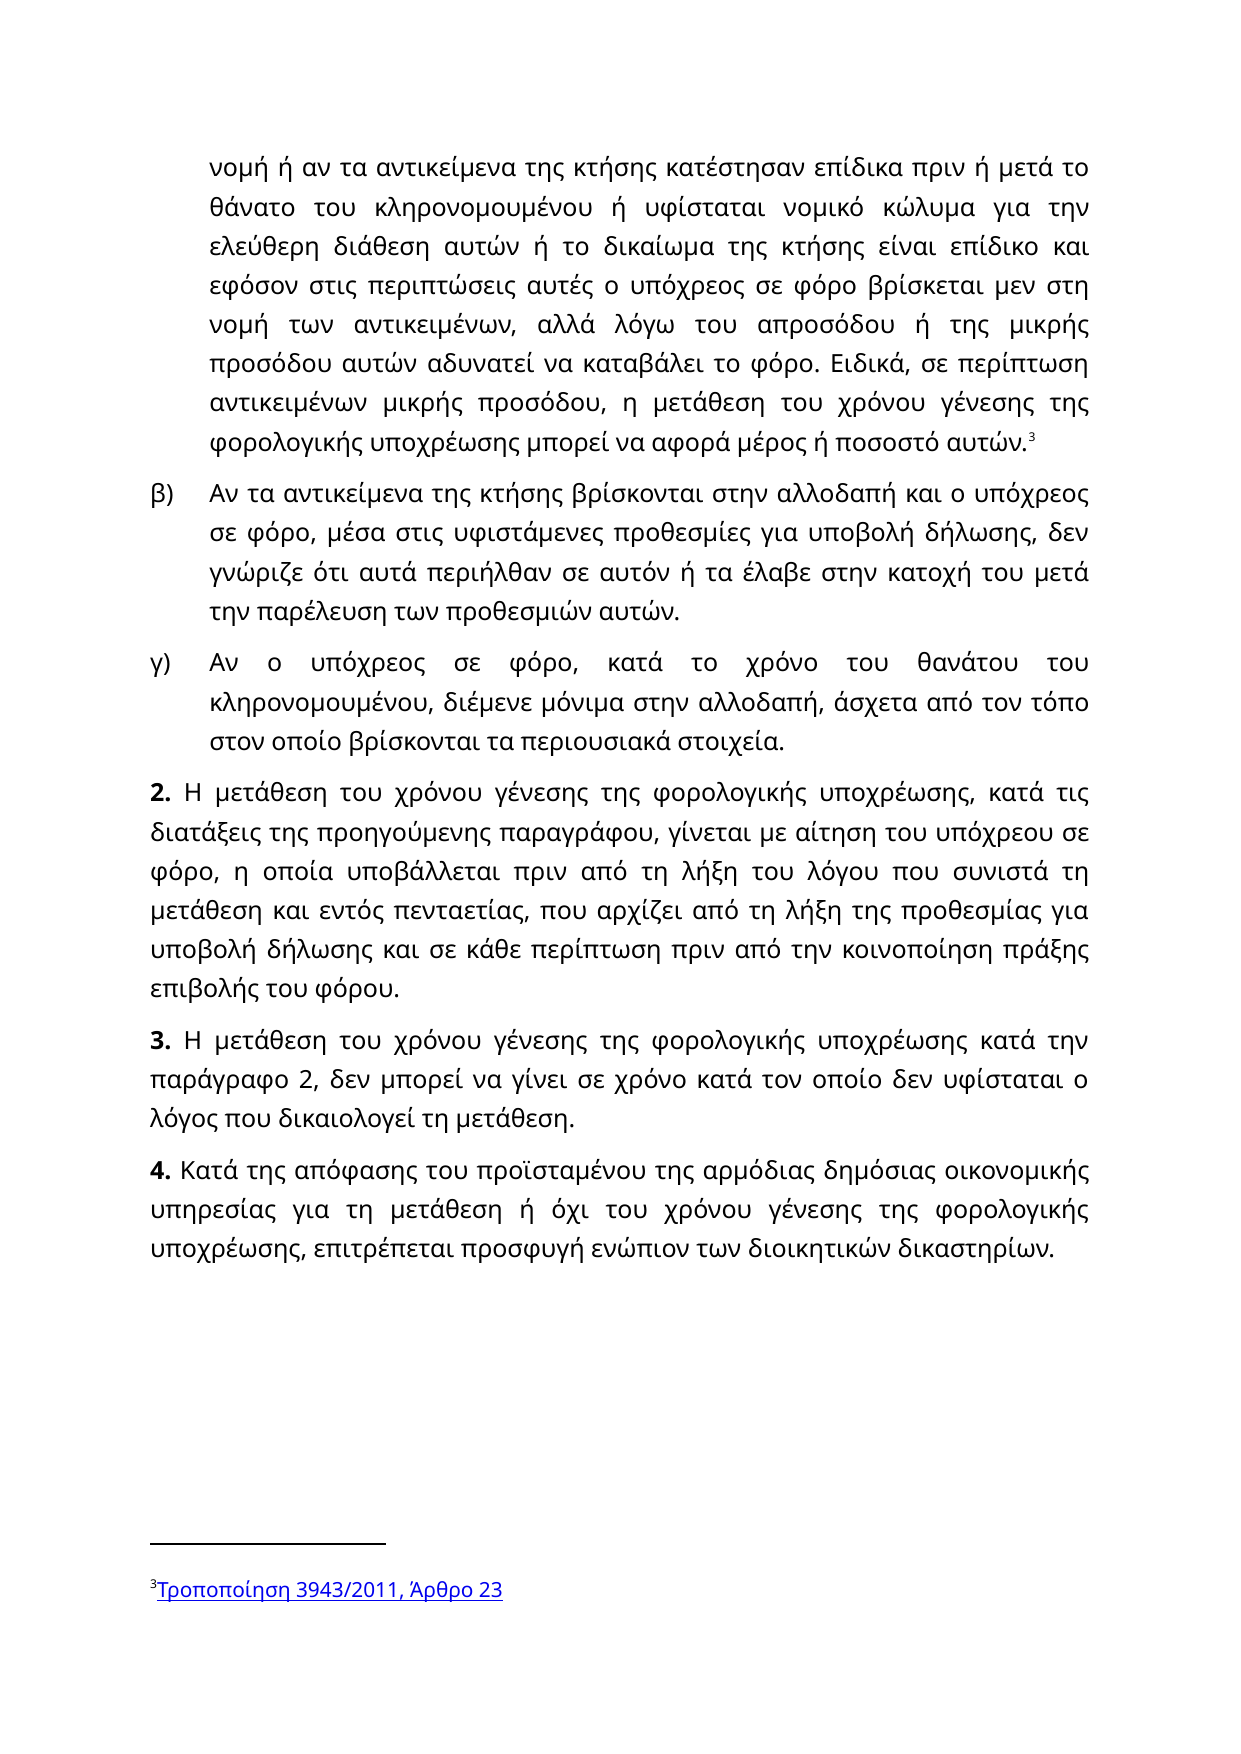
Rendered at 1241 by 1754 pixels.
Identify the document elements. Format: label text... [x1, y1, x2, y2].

list νομή ή αν τα αντικείμενα της κτήσης κατέστησαν επίδικα πριν ή μετά το θάνατο του κληρονομουμένου ή υφίσταται νομικό κώλυμα για την ελεύθερη διάθεση αυτών ή το δικαίωμα της κτήσης είναι επίδικο και εφόσον στις περιπτώσεις αυτές ο υπόχρεος σε φόρο βρίσκεται μεν στη νομή των αντικειμένων, αλλά λόγω του απροσόδου ή της μικρής προσόδου αυτών αδυνατεί να καταβάλει το φόρο. Ειδικά, σε περίπτωση αντικειμένων μικρής προσόδου, η μετάθεση του χρόνου γένεσης της φορολογικής υποχρέωσης μπορεί να αφορά μέρος ή ποσοστό αυτών. [150, 150, 1090, 458]
list β) Αν τα αντικείμενα της κτήσης βρίσκονται στην αλλοδαπή και ο υπόχρεος σε φόρο, μέσα στις υφιστάμενες προθεσμίες για υποβολή δήλωσης, δεν γνώριζε ότι αυτά περιήλθαν σε αυτόν ή τα έλαβε στην κατοχή του μετά την παρέλευση των προθεσμιών αυτών. [150, 476, 1090, 627]
text 2. Η μετάθεση του χρόνου γένεσης της φορολογικής υποχρέωσης, κατά τις διατάξεις της προηγούμενης παραγράφου, γίνεται με αίτηση του υπόχρεου σε φόρο, η οποία υποβάλλεται πριν από τη λήξη του λόγου που συνιστά τη μετάθεση και εντός πενταετίας, που αρχίζει από τη λήξη της προθεσμίας για υποβολή δήλωσης και σε κάθε περίπτωση πριν από την κοινοποίηση πράξης επιβολής του φόρου. [150, 775, 1090, 1005]
list γ) Αν ο υπόχρεος σε φόρο, κατά το χρόνο του θανάτου του κληρονομουμένου, διέμενε μόνιμα στην αλλοδαπή, άσχετα από τον τόπο στον οποίο βρίσκονται τα περιουσιακά στοιχεία. [150, 645, 1090, 757]
text 4. Κατά της απόφασης του προϊσταμένου της αρμόδιας δημόσιας οικονομικής υπηρεσίας για τη μετάθεση ή όχι του χρόνου γένεσης της φορολογικής υποχρέωσης, επιτρέπεται προσφυγή ενώπιον των διοικητικών δικαστηρίων. [150, 1152, 1090, 1265]
text Τροποποίηση 3943/2011, Άρθρο 23 [150, 1576, 1090, 1604]
text 3. Η μετάθεση του χρόνου γένεσης της φορολογικής υποχρέωσης κατά την παράγραφο 2, δεν μπορεί να γίνει σε χρόνο κατά τον οποίο δεν υφίσταται ο λόγος που δικαιολογεί τη μετάθεση. [150, 1022, 1090, 1135]
